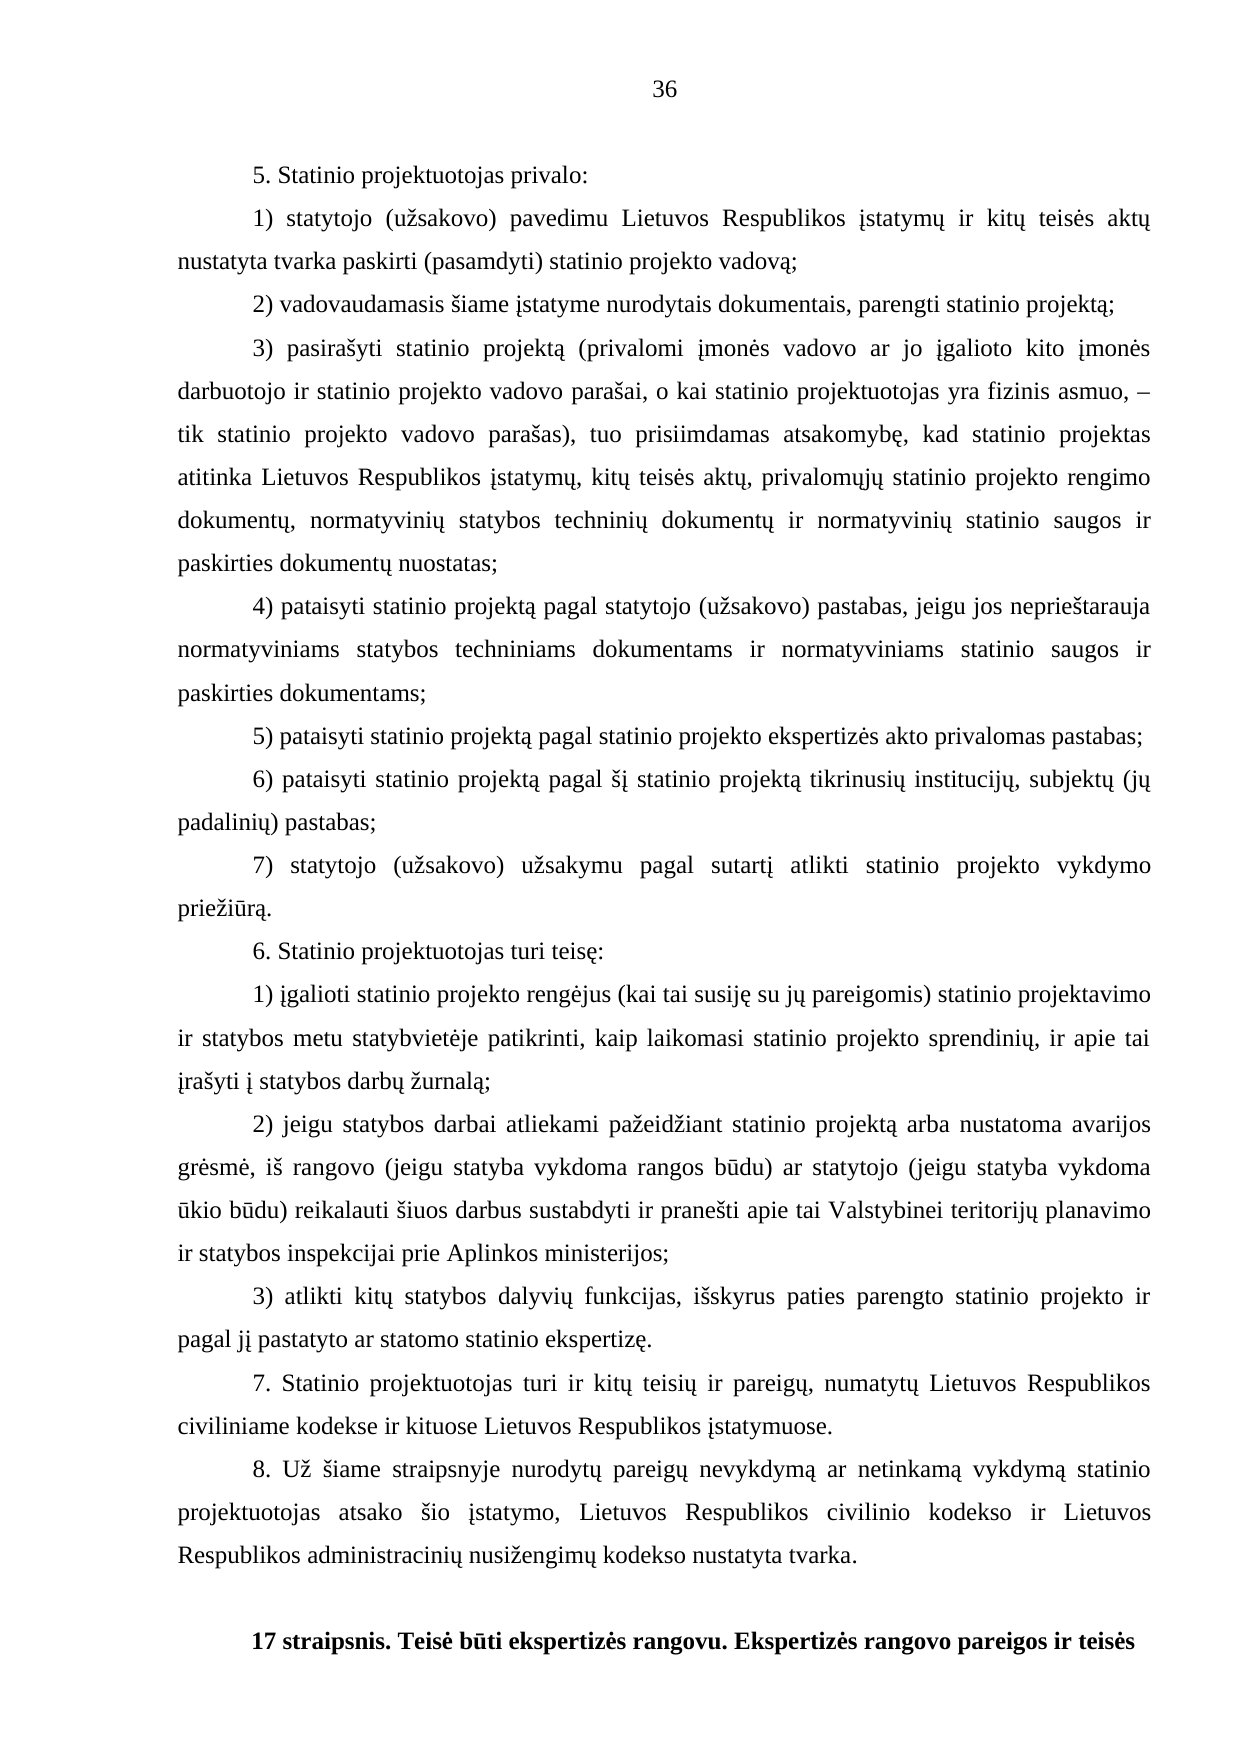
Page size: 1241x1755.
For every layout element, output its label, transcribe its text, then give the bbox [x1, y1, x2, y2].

text 5) pataisyti statinio projektą pagal statinio projekto ekspertizės akto privalomas pastabas; [177, 721, 1152, 749]
text 8. Už šiame straipsnyje nurodytų pareigų nevykdymą ar netinkamą vykdymą statinio projektuotojas atsako šio įstatymo, Lietuvos Respublikos civilinio kodekso ir Lietuvos Respublikos administracinių nusižengimų kodekso nustatyta tvarka. [177, 1454, 1152, 1569]
text 3) pasirašyti statinio projektą (privalomi įmonės vadovo ar jo įgalioto kito įmonės darbuotojo ir statinio projekto vadovo parašai, o kai statinio projektuotojas yra fizinis asmuo, – tik statinio projekto vadovo parašas), tuo prisiimdamas atsakomybę, kad statinio projektas atitinka Lietuvos Respublikos įstatymų, kitų teisės aktų, privalomųjų statinio projekto rengimo dokumentų, normatyvinių statybos techninių dokumentų ir normatyvinių statinio saugos ir paskirties dokumentų nuostatas; [177, 333, 1152, 577]
text 2) vadovaudamasis šiame įstatyme nurodytais dokumentais, parengti statinio projektą; [177, 289, 1152, 318]
text 1) statytojo (užsakovo) pavedimu Lietuvos Respublikos įstatymų ir kitų teisės aktų nustatyta tvarka paskirti (pasamdyti) statinio projekto vadovą; [177, 203, 1152, 275]
text 7) statytojo (užsakovo) užsakymu pagal sutartį atlikti statinio projekto vykdymo priežiūrą. [177, 850, 1152, 922]
text 17 straipsnis. Teisė būti ekspertizės rangovu. Ekspertizės rangovo pareigos ir teisės [251, 1626, 1152, 1655]
text 6) pataisyti statinio projektą pagal šį statinio projektą tikrinusių institucijų, subjektų (jų padalinių) pastabas; [177, 764, 1152, 836]
text 5. Statinio projektuotojas privalo: [177, 160, 1152, 189]
text 6. Statinio projektuotojas turi teisę: [177, 936, 1152, 965]
text 1) įgalioti statinio projekto rengėjus (kai tai susiję su jų pareigomis) statinio projektavimo ir statybos metu statybvietėje patikrinti, kaip laikomasi statinio projekto sprendinių, ir apie tai įrašyti į statybos darbų žurnalą; [177, 979, 1152, 1094]
text 7. Statinio projektuotojas turi ir kitų teisių ir pareigų, numatytų Lietuvos Respublikos civiliniame kodekse ir kituose Lietuvos Respublikos įstatymuose. [177, 1368, 1152, 1439]
text 3) atlikti kitų statybos dalyvių funkcijas, išskyrus paties parengto statinio projekto ir pagal jį pastatyto ar statomo statinio ekspertizę. [177, 1281, 1152, 1353]
text 2) jeigu statybos darbai atliekami pažeidžiant statinio projektą arba nustatoma avarijos grėsmė, iš rangovo (jeigu statyba vykdoma rangos būdu) ar statytojo (jeigu statyba vykdoma ūkio būdu) reikalauti šiuos darbus sustabdyti ir pranešti apie tai Valstybinei teritorijų planavimo ir statybos inspekcijai prie Aplinkos ministerijos; [177, 1109, 1152, 1267]
text 4) pataisyti statinio projektą pagal statytojo (užsakovo) pastabas, jeigu jos neprieštarauja normatyviniams statybos techniniams dokumentams ir normatyviniams statinio saugos ir paskirties dokumentams; [177, 591, 1152, 706]
